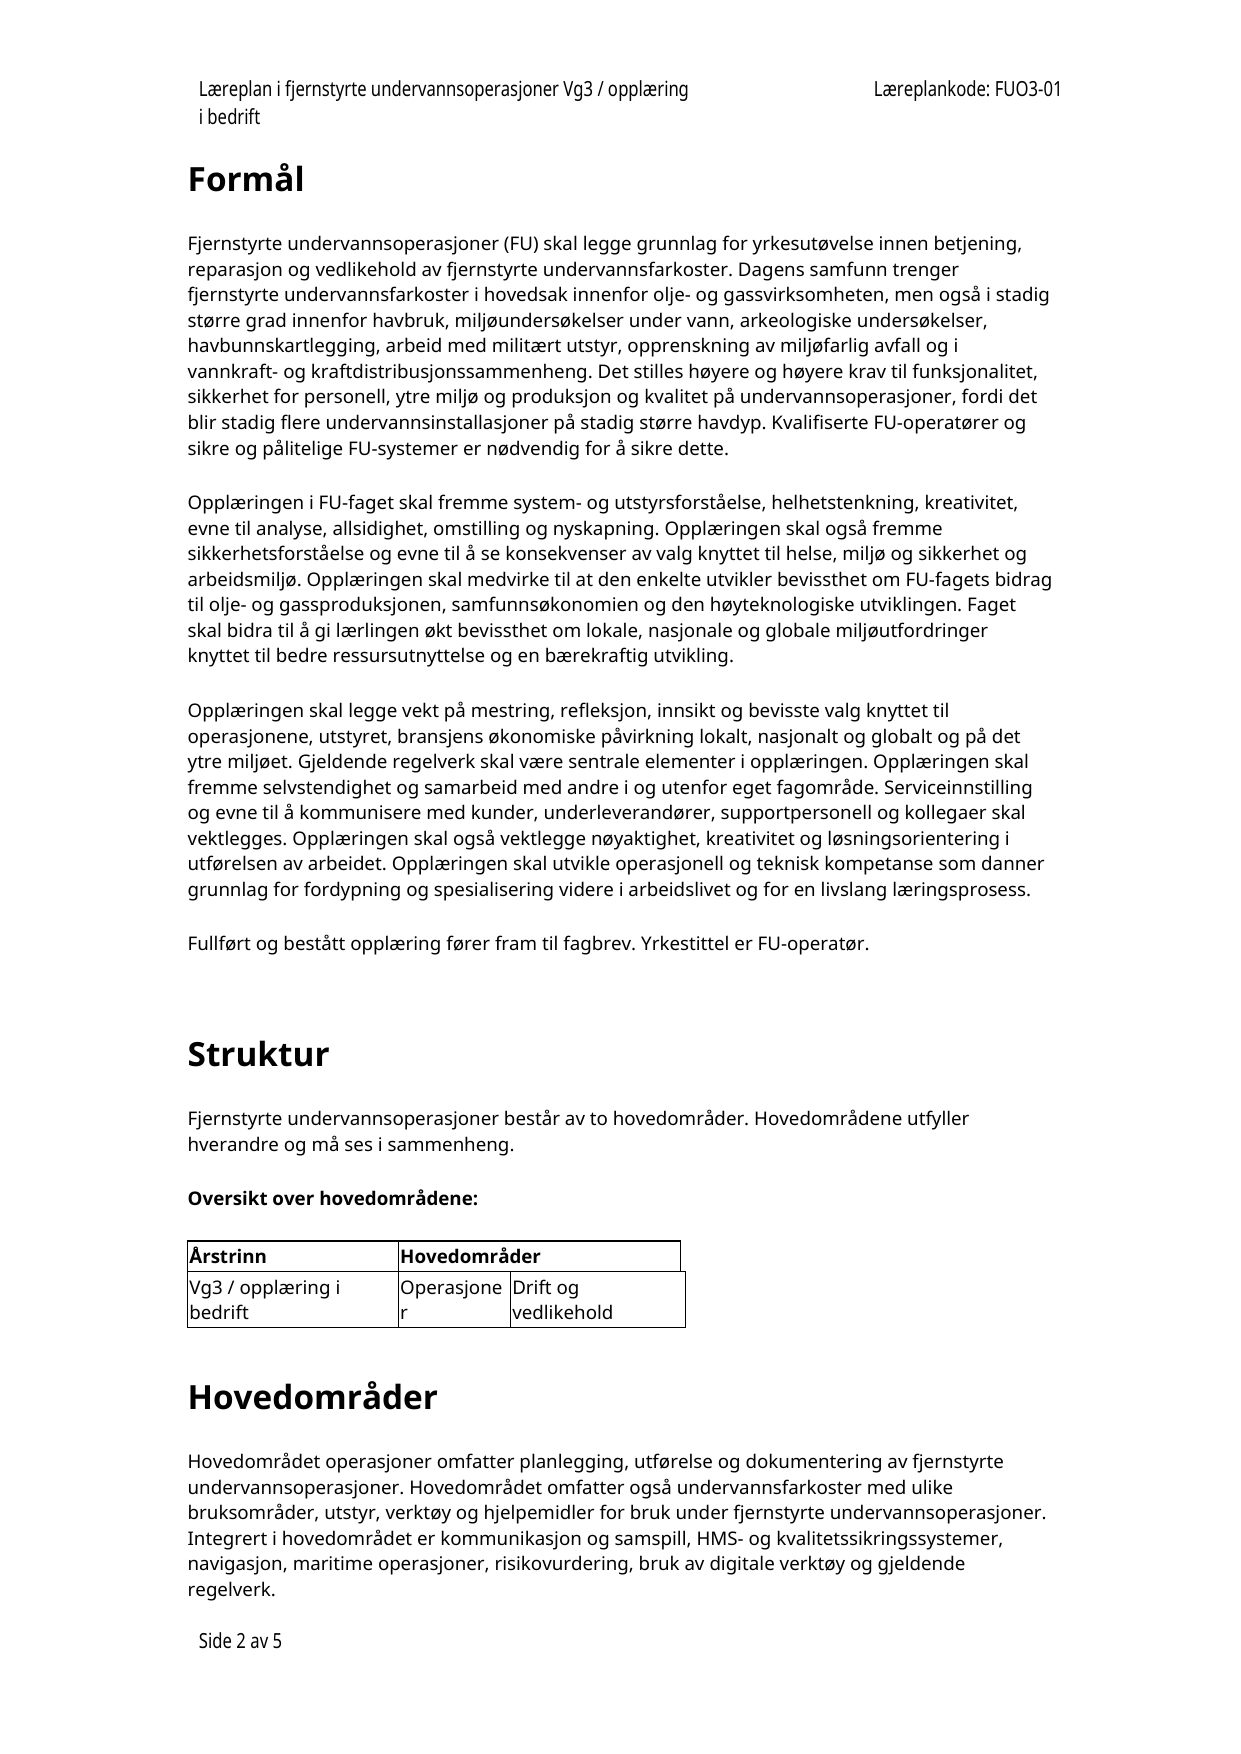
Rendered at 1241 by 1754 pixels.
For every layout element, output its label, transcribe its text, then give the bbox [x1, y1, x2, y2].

text Fjernstyrte undervannsoperasjoner (FU) skal legge grunnlag for yrkesutøvelse innen betjening, reparasjon og vedlikehold av fjernstyrte undervannsfarkoster. Dagens samfunn trenger fjernstyrte undervannsfarkoster i hovedsak innenfor olje- og gassvirksomheten, men også i stadig større grad innenfor havbruk, miljøundersøkelser under vann, arkeologiske undersøkelser, havbunnskartlegging, arbeid med militært utstyr, opprenskning av miljøfarlig avfall og i vannkraft- og kraftdistribusjonssammenheng. Det stilles høyere og høyere krav til funksjonalitet, sikkerhet for personell, ytre miljø og produksjon og kvalitet på undervannsoperasjoner, fordi det blir stadig flere undervannsinstallasjoner på stadig større havdyp. Kvalifiserte FU-operatører og sikre og pålitelige FU-systemer er nødvendig for å sikre dette. [734, 231, 1053, 460]
text Oversikt over hovedområdene: [483, 1186, 1053, 1211]
text Opplæringen i FU-faget skal fremme system- og utstyrsforståelse, helhetstenkning, kreativitet, evne til analyse, allsidighet, omstilling og nyskapning. Opplæringen skal også fremme sikkerhetsforståelse og evne til å se konsekvenser av valg knyttet til helse, miljø og sikkerhet og arbeidsmiljø. Opplæringen skal medvirke til at den enkelte utvikler bevissthet om FU-fagets bidrag til olje- og gassproduksjonen, samfunnsøkonomien og den høyteknologiske utviklingen. Faget skal bidra til å gi lærlingen økt bevissthet om lokale, nasjonale og globale miljøutfordringer knyttet til bedre ressursutnyttelse og en bærekraftig utvikling. [187, 489, 1053, 601]
text Hovedområdet operasjoner omfatter planlegging, utførelse og dokumentering av fjernstyrte undervannsoperasjoner. Hovedområdet omfatter også undervannsfarkoster med ulike bruksområder, utstyr, verktøy og hjelpemidler for bruk under fjernstyrte undervannsoperasjoner. Integrert i hovedområdet er kommunikasjon og samspill, HMS- og kvalitetssikringssystemer, navigasjon, maritime operasjoner, risikovurdering, bruk av digitale verktøy og gjeldende regelverk. [187, 1448, 1053, 1602]
text Fullført og bestått opplæring fører fram til fagbrev. Yrkestittel er FU-operatør. [870, 931, 1053, 956]
subtitle Formål [313, 156, 1053, 202]
text Opplæringen i FU-faget skal fremme system- og utstyrsforståelse, helhetstenkning, kreativitet, evne til analyse, allsidighet, omstilling og nyskapning. Opplæringen skal også fremme sikkerhetsforståelse og evne til å se konsekvenser av valg knyttet til helse, miljø og sikkerhet og arbeidsmiljø. Opplæringen skal medvirke til at den enkelte utvikler bevissthet om FU-fagets bidrag til olje- og gassproduksjonen, samfunnsøkonomien og den høyteknologiske utviklingen. Faget skal bidra til å gi lærlingen økt bevissthet om lokale, nasjonale og globale miljøutfordringer knyttet til bedre ressursutnyttelse og en bærekraftig utvikling. [739, 592, 1053, 668]
subtitle Struktur [338, 985, 1053, 1076]
text Fjernstyrte undervannsoperasjoner består av to hovedområder. Hovedområdene utfyller hverandre og må ses i sammenheng. [519, 1105, 1053, 1156]
subtitle Hovedområder [187, 1328, 1053, 1419]
text Opplæringen skal legge vekt på mestring, refleksjon, innsikt og bevisste valg knyttet til operasjonene, utstyret, bransjens økonomiske påvirkning lokalt, nasjonalt og globalt og på det ytre miljøet. Gjeldende regelverk skal være sentrale elementer i opplæringen. Opplæringen skal fremme selvstendighet og samarbeid med andre i og utenfor eget fagområde. Serviceinnstilling og evne til å kommunisere med kunder, underleverandører, supportpersonell og kollegaer skal vektlegges. Opplæringen skal også vektlegge nøyaktighet, kreativitet og løsningsorientering i utførelsen av arbeidet. Opplæringen skal utvikle operasjonell og teknisk kompetanse som danner grunnlag for fordypning og spesialisering videre i arbeidslivet og for en livslang læringsprosess. [187, 697, 1053, 902]
